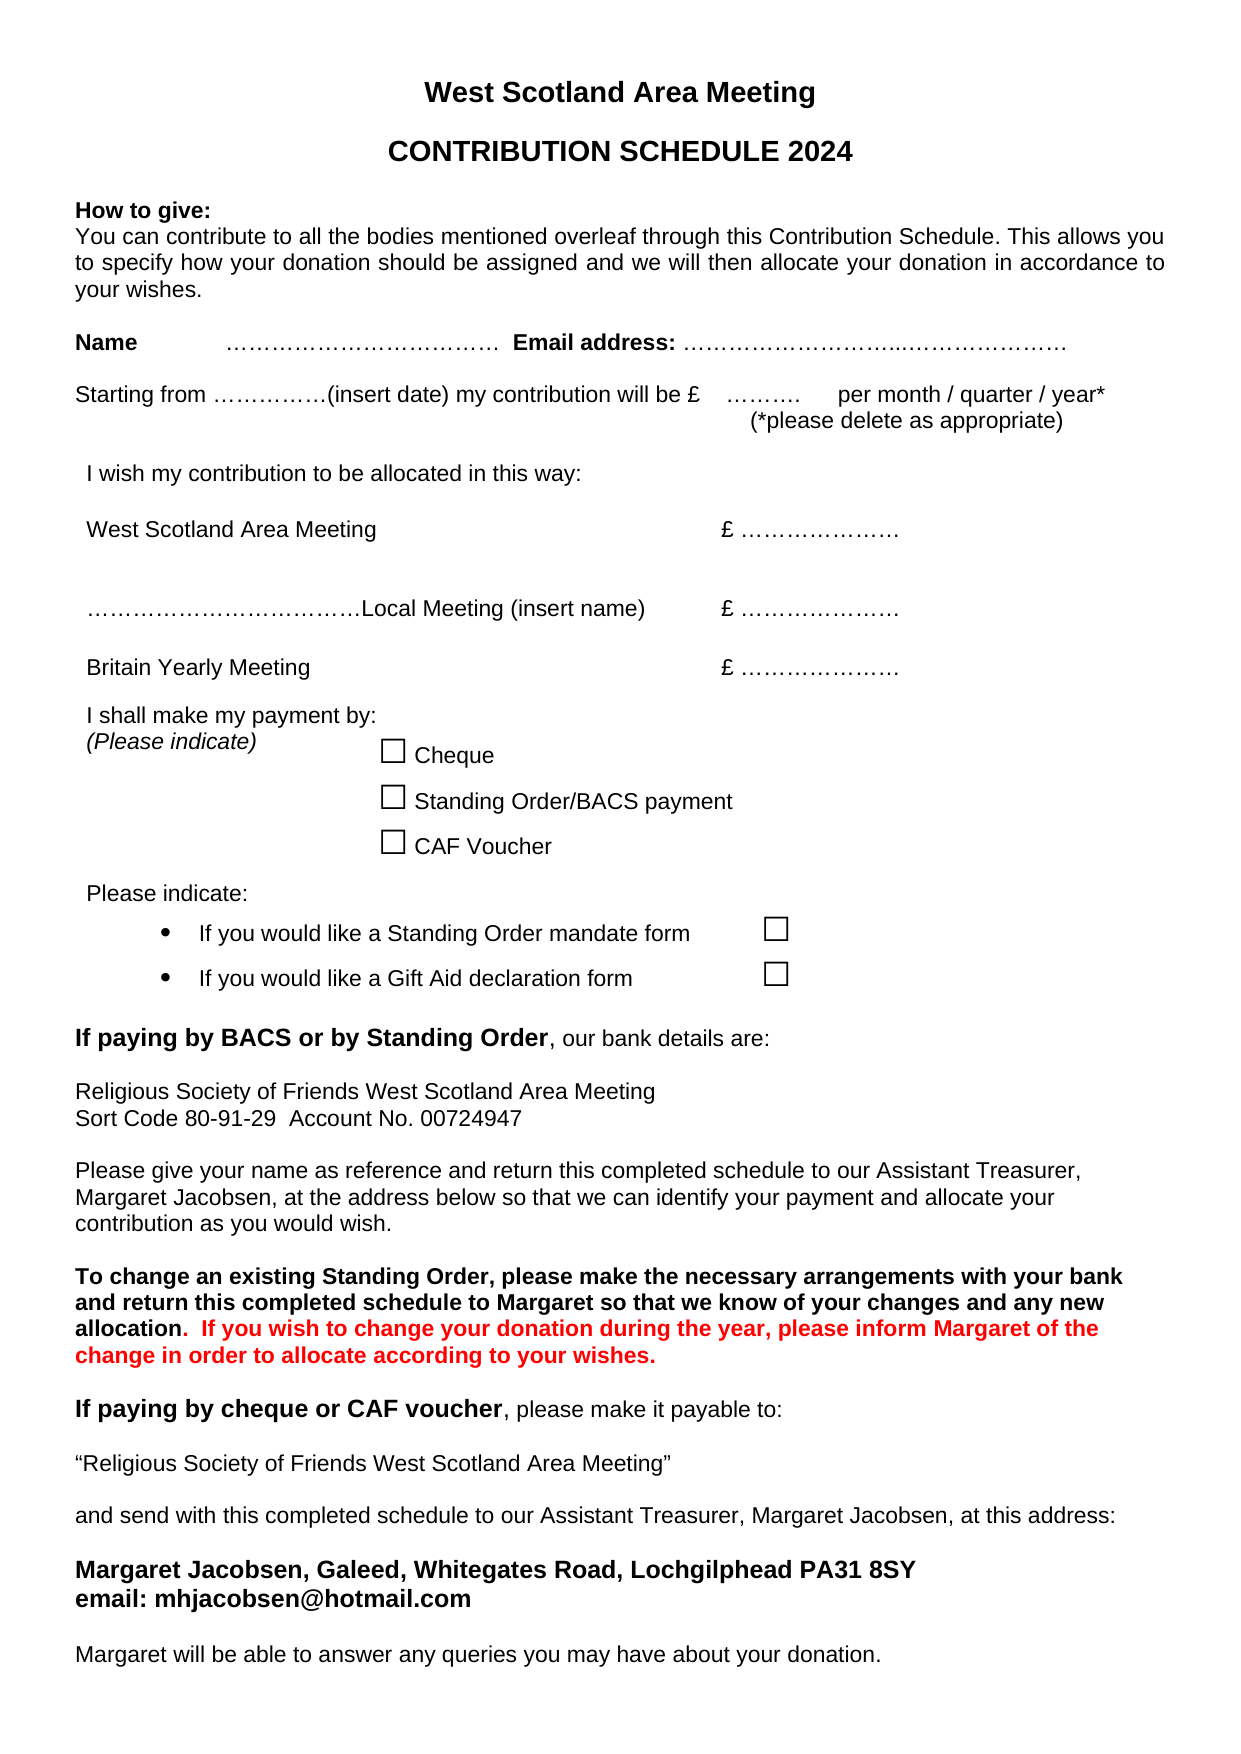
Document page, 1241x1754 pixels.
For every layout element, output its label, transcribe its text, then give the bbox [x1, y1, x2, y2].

text Margaret will be able to answer any queries you may have about your donation. [75, 1641, 1165, 1667]
text Name ……………………………… Email address: ………………………...………………… [75, 328, 1165, 355]
table_cell £ ………………… [710, 628, 1164, 687]
table_cell [1109, 906, 1164, 951]
table_cell £ ………………… [710, 569, 1164, 628]
table_cell [1109, 865, 1164, 906]
text and send with this completed schedule to our Assistant Treasurer, Margaret Jacobsen, at this address: [75, 1502, 1165, 1528]
table_cell (Please indicate) [75, 728, 367, 774]
table_cell £ ………………… [710, 490, 1164, 569]
table_cell [1109, 819, 1164, 864]
table_cell If you would like a Standing Order mandate form ☐ [75, 906, 1108, 951]
table_cell ☐ CAF Voucher [367, 819, 1108, 864]
table_cell If you would like a Gift Aid declaration form ☐ [75, 951, 1108, 997]
table_cell ☐ Standing Order/BACS payment [367, 774, 1108, 819]
table_cell [1109, 951, 1164, 997]
text (*please delete as appropriate) [75, 407, 1165, 434]
text email: mhjacobsen@hotmail.com [75, 1584, 1165, 1612]
table_cell [1109, 728, 1164, 774]
text Religious Society of Friends West Scotland Area Meeting [75, 1078, 1165, 1104]
table_cell West Scotland Area Meeting [75, 490, 709, 569]
text To change an existing Standing Order, please make the necessary arrangements with your bank and return this completed schedule to Margaret so that we know of your changes and any new allocation. If you wish to change your donation during the year, please inform Margaret of the change in order to allocate according to your wishes. [75, 1263, 1165, 1368]
text You can contribute to all the bodies mentioned overleaf through this Contribution Schedule. This allows you to specify how your donation should be assigned and we will then allocate your donation in accordance to your wishes. [75, 223, 1165, 302]
table_cell Please indicate: [75, 865, 1108, 906]
table_cell ………………………………Local Meeting (insert name) [75, 569, 709, 628]
text “Religious Society of Friends West Scotland Area Meeting” [75, 1449, 1165, 1476]
text West Scotland Area Meeting [75, 75, 1165, 108]
table_header [710, 460, 1164, 490]
table_cell [75, 774, 367, 819]
table_cell I shall make my payment by: [75, 687, 1108, 728]
table_header I wish my contribution to be allocated in this way: [75, 460, 709, 490]
text CONTRIBUTION SCHEDULE 2024 [75, 134, 1165, 168]
table_cell [75, 819, 367, 864]
text Starting from ……………(insert date) my contribution will be £ ………. per month / quarter / year* [75, 381, 1165, 407]
text If paying by cheque or CAF voucher, please make it payable to: [75, 1394, 1165, 1423]
table_cell Britain Yearly Meeting [75, 628, 709, 687]
text How to give: [75, 197, 1165, 223]
table_cell [1109, 687, 1164, 728]
text Sort Code 80-91-29 Account No. 00724947 [75, 1104, 1165, 1131]
text Please give your name as reference and return this completed schedule to our Assistant Treasurer, Margaret Jacobsen, at the address below so that we can identify your payment and allocate your contribution as you would wish. [75, 1157, 1165, 1236]
table_cell ☐ Cheque [367, 728, 1108, 774]
text Margaret Jacobsen, Galeed, Whitegates Road, Lochgilphead PA31 8SY [75, 1555, 1165, 1584]
text If paying by BACS or by Standing Order, our bank details are: [75, 1023, 1165, 1052]
table_cell [1109, 774, 1164, 819]
